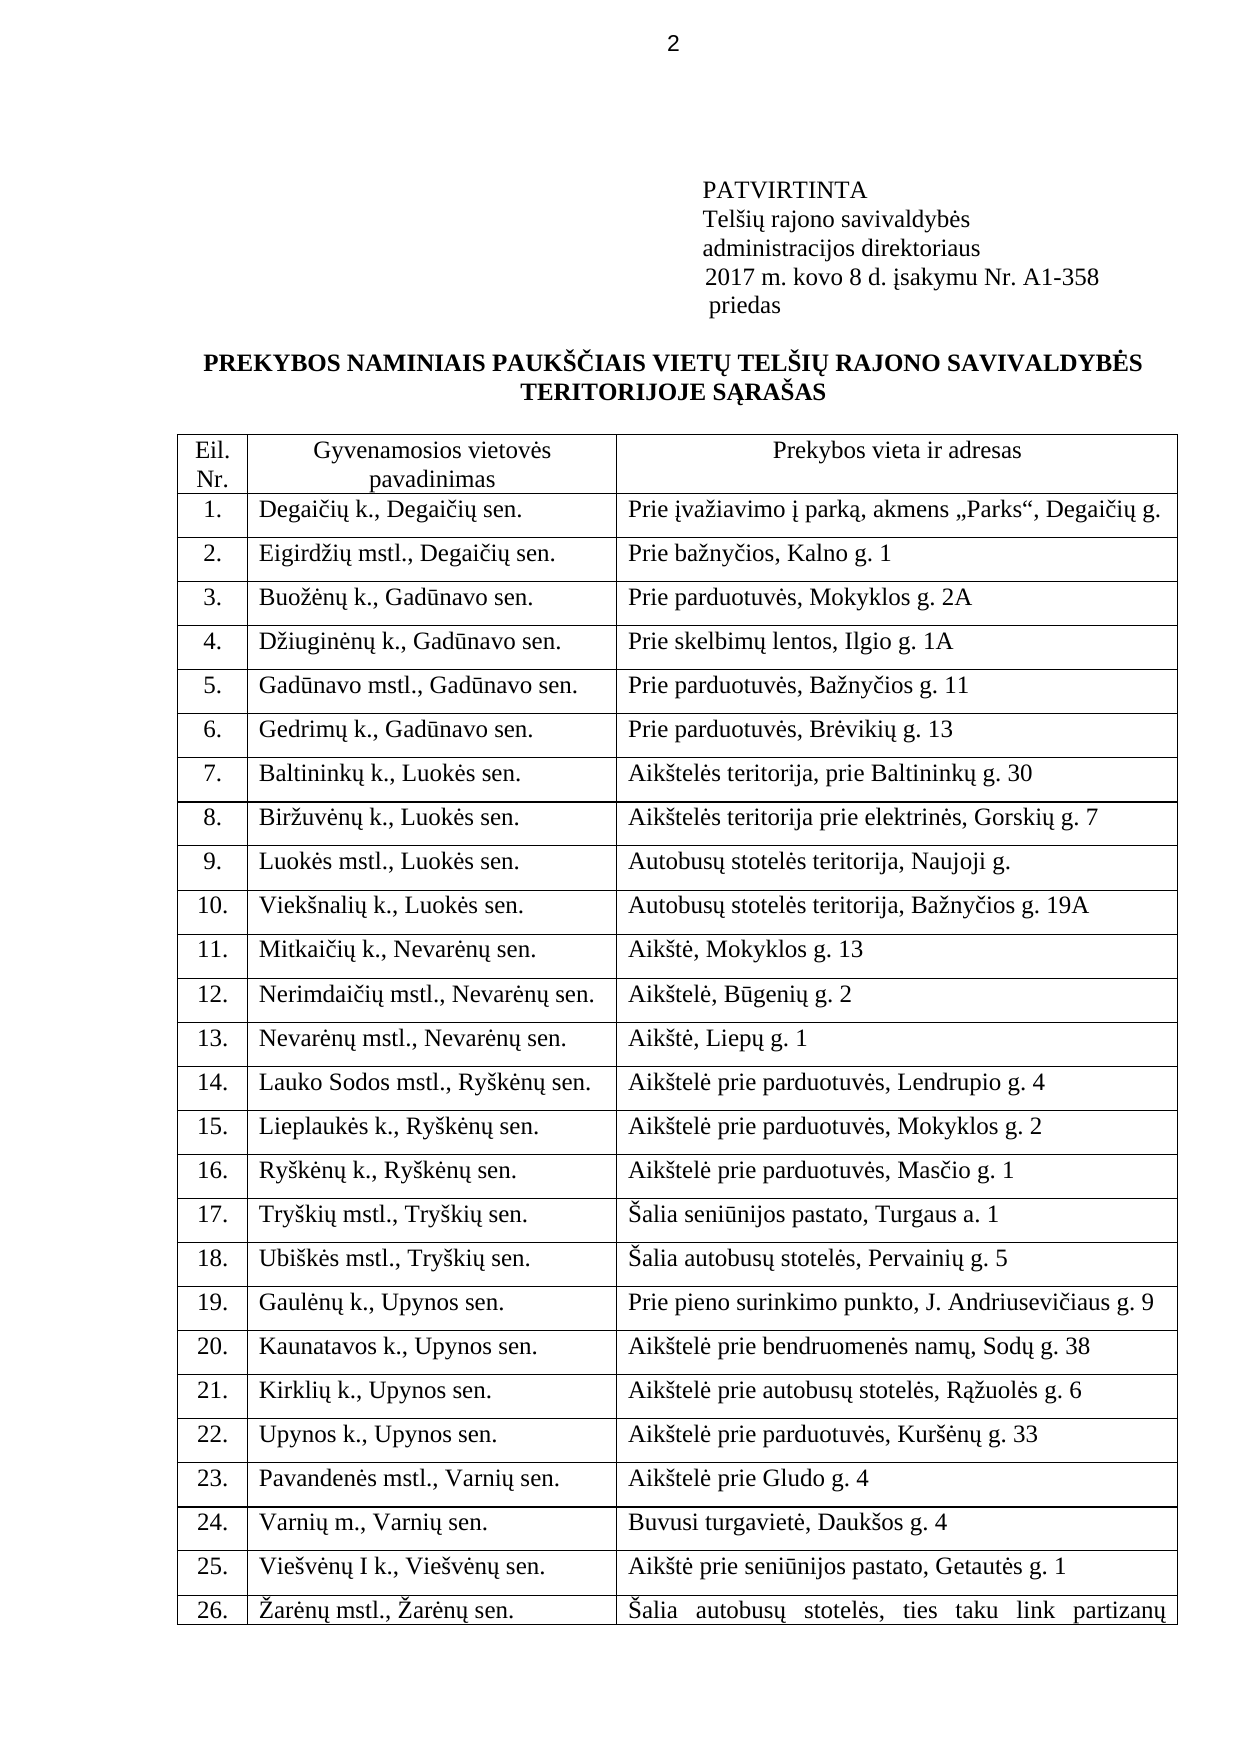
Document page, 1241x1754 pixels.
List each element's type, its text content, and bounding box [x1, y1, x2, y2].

table_cell 15. [178, 1111, 247, 1154]
table_cell 4. [178, 626, 247, 669]
table_cell Prie parduotuvės, Mokyklos g. 2A [617, 582, 1177, 625]
table_cell Aikštelė, Būgenių g. 2 [617, 979, 1177, 1022]
table_cell Prie parduotuvės, Brėvikių g. 13 [617, 714, 1177, 757]
table_cell Žarėnų mstl., Žarėnų sen. [248, 1596, 616, 1624]
table_cell Gedrimų k., Gadūnavo sen. [248, 714, 616, 757]
table_cell 25. [178, 1551, 247, 1594]
text Telšių rajono savivaldybės [627, 204, 1169, 233]
table_cell 2. [178, 538, 247, 581]
table_cell Šalia autobusų stotelės, ties taku link partizanų [617, 1596, 1177, 1624]
table_cell Aikštė prie seniūnijos pastato, Getautės g. 1 [617, 1551, 1177, 1594]
text priedas [177, 291, 1169, 319]
table_cell Prie parduotuvės, Bažnyčios g. 11 [617, 670, 1177, 713]
table_cell 13. [178, 1023, 247, 1066]
table_cell 19. [178, 1287, 247, 1330]
table_cell 11. [178, 935, 247, 978]
table_cell 23. [178, 1463, 247, 1506]
table_cell Buvusi turgavietė, Daukšos g. 4 [617, 1508, 1177, 1550]
table_cell Nerimdaičių mstl., Nevarėnų sen. [248, 979, 616, 1022]
table_cell Autobusų stotelės teritorija, Bažnyčios g. 19A [617, 891, 1177, 933]
table_cell Aikštelė prie autobusų stotelės, Rąžuolės g. 6 [617, 1375, 1177, 1418]
table_cell Prie pieno surinkimo punkto, J. Andriusevičiaus g. 9 [617, 1287, 1177, 1330]
table_cell 5. [178, 670, 247, 713]
table_cell Prie įvažiavimo į parką, akmens „Parks“, Degaičių g. [617, 494, 1177, 537]
table_cell Ryškėnų k., Ryškėnų sen. [248, 1155, 616, 1198]
table_cell 7. [178, 758, 247, 801]
table_cell Luokės mstl., Luokės sen. [248, 846, 616, 889]
table_cell Šalia seniūnijos pastato, Turgaus a. 1 [617, 1199, 1177, 1242]
table_cell 21. [178, 1375, 247, 1418]
table_cell Viešvėnų I k., Viešvėnų sen. [248, 1551, 616, 1594]
table_cell Aikštė, Liepų g. 1 [617, 1023, 1177, 1066]
table_cell Degaičių k., Degaičių sen. [248, 494, 616, 537]
table_cell Gaulėnų k., Upynos sen. [248, 1287, 616, 1330]
table_cell 26. [178, 1596, 247, 1624]
table_cell 24. [178, 1508, 247, 1550]
table_cell Šalia autobusų stotelės, Pervainių g. 5 [617, 1243, 1177, 1286]
table_cell Lauko Sodos mstl., Ryškėnų sen. [248, 1067, 616, 1110]
table_cell Varnių m., Varnių sen. [248, 1508, 616, 1550]
table_cell Aikštelės teritorija prie elektrinės, Gorskių g. 7 [617, 803, 1177, 845]
table_header Gyvenamosios vietovės pavadinimas [248, 435, 616, 493]
table_cell Kirklių k., Upynos sen. [248, 1375, 616, 1418]
table_cell Prie bažnyčios, Kalno g. 1 [617, 538, 1177, 581]
table_cell Aikštelė prie parduotuvės, Mokyklos g. 2 [617, 1111, 1177, 1154]
table_cell Upynos k., Upynos sen. [248, 1419, 616, 1462]
table_cell 16. [178, 1155, 247, 1198]
table_cell Buožėnų k., Gadūnavo sen. [248, 582, 616, 625]
table_header Eil. Nr. [178, 435, 247, 493]
table_cell 6. [178, 714, 247, 757]
table_cell Nevarėnų mstl., Nevarėnų sen. [248, 1023, 616, 1066]
table_cell Aikštelė prie parduotuvės, Lendrupio g. 4 [617, 1067, 1177, 1110]
table_cell Pavandenės mstl., Varnių sen. [248, 1463, 616, 1506]
table_cell Ubiškės mstl., Tryškių sen. [248, 1243, 616, 1286]
table_cell Aikštelė prie bendruomenės namų, Sodų g. 38 [617, 1331, 1177, 1374]
table_cell 17. [178, 1199, 247, 1242]
table_cell Baltininkų k., Luokės sen. [248, 758, 616, 801]
text PATVIRTINTA [627, 176, 1169, 204]
table_cell Prie skelbimų lentos, Ilgio g. 1A [617, 626, 1177, 669]
table_cell 22. [178, 1419, 247, 1462]
table_cell Aikštė, Mokyklos g. 13 [617, 935, 1177, 978]
table_cell Gadūnavo mstl., Gadūnavo sen. [248, 670, 616, 713]
table_cell 12. [178, 979, 247, 1022]
table_cell 18. [178, 1243, 247, 1286]
table_cell 20. [178, 1331, 247, 1374]
table_cell Aikštelė prie Gludo g. 4 [617, 1463, 1177, 1506]
table_header Prekybos vieta ir adresas [617, 435, 1177, 493]
table_cell Viekšnalių k., Luokės sen. [248, 891, 616, 933]
table_cell Lieplaukės k., Ryškėnų sen. [248, 1111, 616, 1154]
table_cell Eigirdžių mstl., Degaičių sen. [248, 538, 616, 581]
table_cell 3. [178, 582, 247, 625]
text 2017 m. kovo 8 d. įsakymu Nr. A1-358 [177, 262, 1169, 291]
text administracijos direktoriaus [177, 233, 1169, 262]
table_cell Biržuvėnų k., Luokės sen. [248, 803, 616, 845]
table_cell Aikštelė prie parduotuvės, Masčio g. 1 [617, 1155, 1177, 1198]
table_cell Aikštelės teritorija, prie Baltininkų g. 30 [617, 758, 1177, 801]
table_cell Džiuginėnų k., Gadūnavo sen. [248, 626, 616, 669]
table_cell 1. [178, 494, 247, 537]
table_cell Kaunatavos k., Upynos sen. [248, 1331, 616, 1374]
table_cell 9. [178, 846, 247, 889]
table_cell Autobusų stotelės teritorija, Naujoji g. [617, 846, 1177, 889]
table_cell Aikštelė prie parduotuvės, Kuršėnų g. 33 [617, 1419, 1177, 1462]
table_cell 10. [178, 891, 247, 933]
table_cell 8. [178, 803, 247, 845]
table_cell Mitkaičių k., Nevarėnų sen. [248, 935, 616, 978]
table_cell 14. [178, 1067, 247, 1110]
text PREKYBOS NAMINIAIS PAUKŠČIAIS VIETŲ TELŠIŲ RAJONO SAVIVALDYBĖS TERITORIJOJE SĄRAŠAS [177, 348, 1169, 406]
table_cell Tryškių mstl., Tryškių sen. [248, 1199, 616, 1242]
